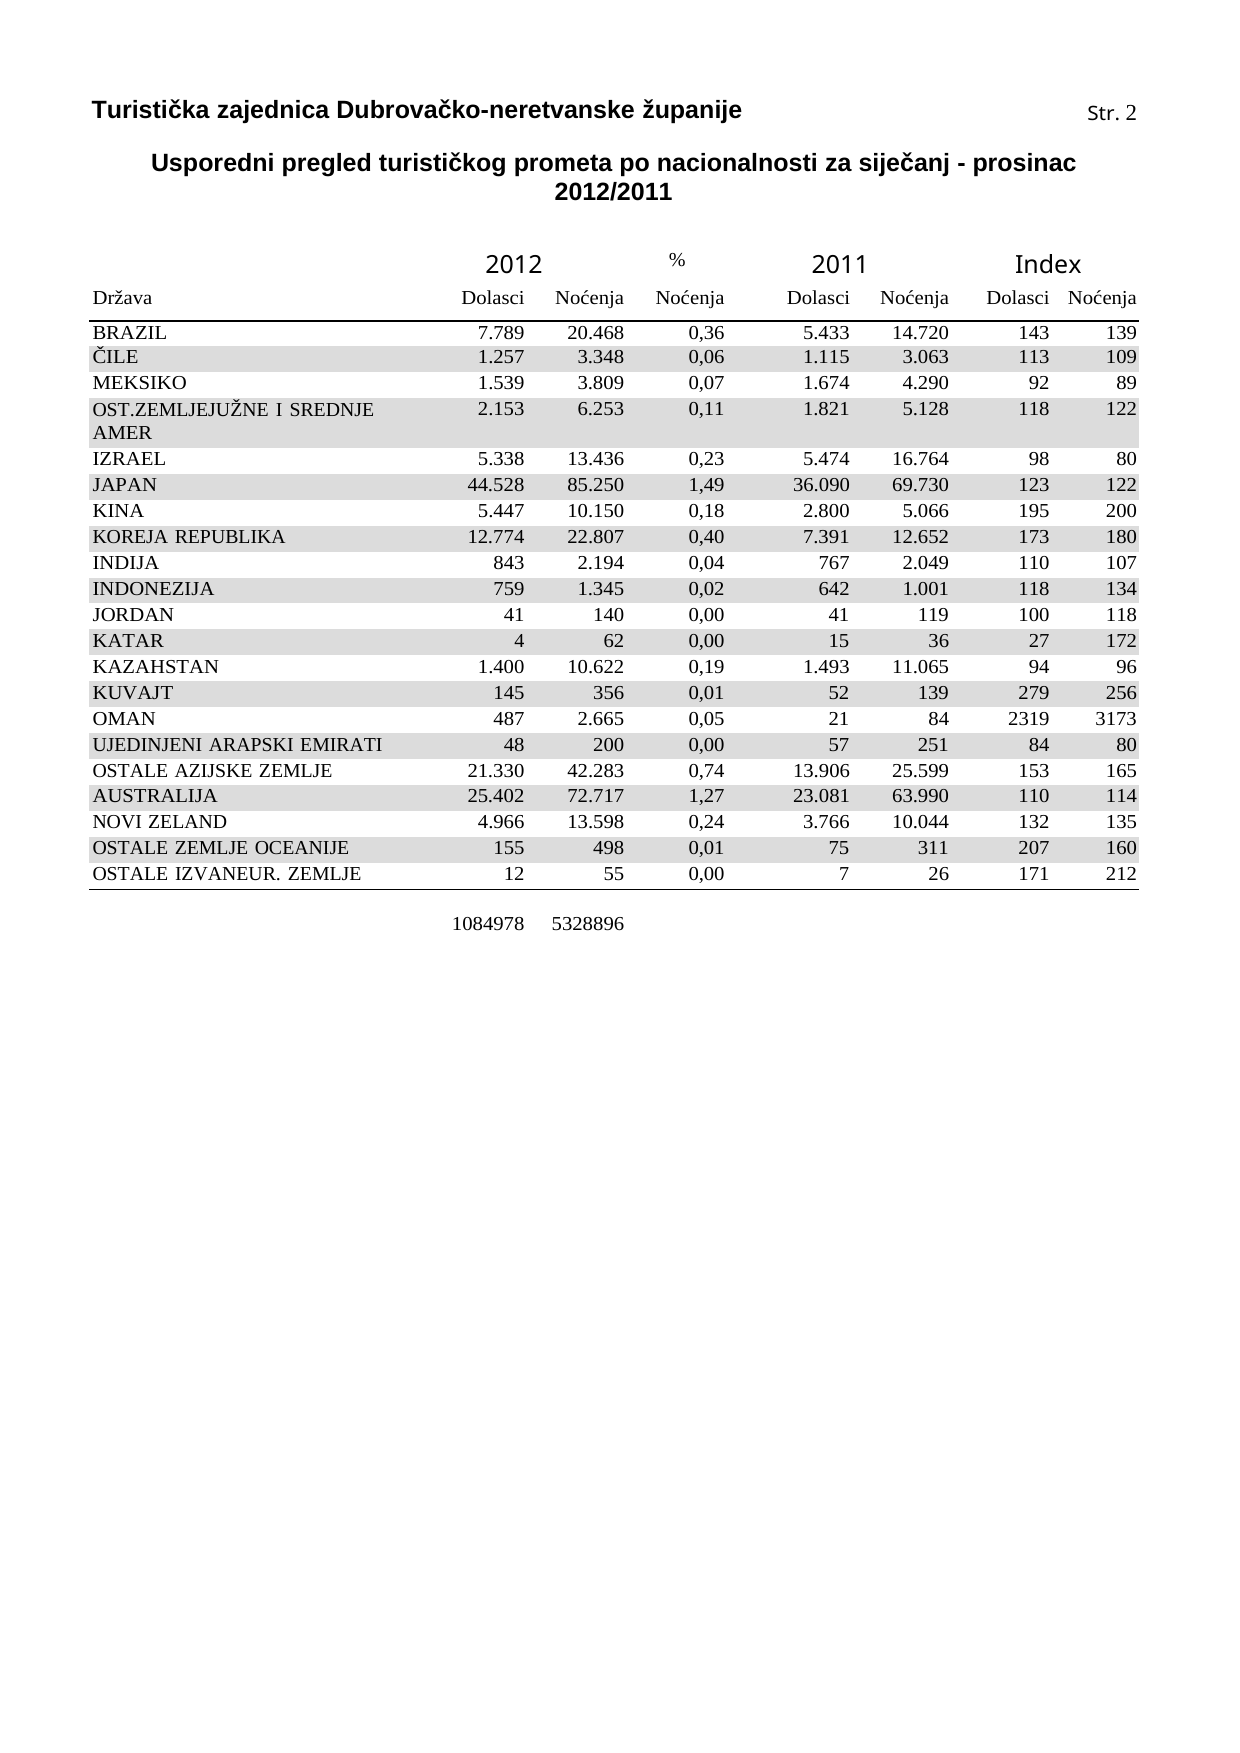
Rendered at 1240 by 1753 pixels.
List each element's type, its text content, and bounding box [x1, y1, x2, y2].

table_cell 122 [1058, 398, 1139, 448]
table_cell Dolasci [967, 281, 1058, 320]
table_cell 180 [1058, 526, 1139, 552]
table_cell 487 [420, 707, 547, 733]
table_cell 107 [1058, 552, 1139, 577]
table_cell 2.194 [547, 552, 640, 577]
table_cell 119 [874, 604, 967, 629]
table_cell 0,19 [640, 655, 755, 681]
table_cell 110 [967, 552, 1058, 577]
table_cell 0,02 [640, 578, 755, 603]
table_cell 22.807 [547, 526, 640, 552]
table_cell KATAR [89, 629, 420, 655]
table_cell 13.598 [547, 811, 640, 837]
table_cell [755, 890, 874, 934]
table_cell 63.990 [874, 785, 967, 811]
table_cell 1084978 [420, 890, 547, 934]
table_cell 12.652 [874, 526, 967, 552]
table_cell 4.290 [874, 372, 967, 398]
table_cell INDONEZIJA [89, 578, 420, 603]
table_cell KINA [89, 500, 420, 526]
table_cell 6.253 [547, 398, 640, 448]
table_cell 118 [967, 398, 1058, 448]
table_header 2012 [89, 249, 547, 281]
table_cell 3173 [1058, 707, 1139, 733]
table_cell NOVI ZELAND [89, 811, 420, 837]
table_cell 1.493 [755, 655, 874, 681]
table_cell 153 [967, 759, 1058, 785]
table_cell 843 [420, 552, 547, 577]
table_cell 160 [1058, 837, 1139, 863]
table_cell 80 [1058, 733, 1139, 759]
table_cell 0,00 [640, 629, 755, 655]
table_cell 1.674 [755, 372, 874, 398]
table_cell 195 [967, 500, 1058, 526]
table_cell 118 [1058, 604, 1139, 629]
table_cell 173 [967, 526, 1058, 552]
table_cell MEKSIKO [89, 372, 420, 398]
table_cell 5.474 [755, 448, 874, 474]
table_cell 0,07 [640, 372, 755, 398]
table_cell 7 [755, 863, 874, 889]
table_cell 3.766 [755, 811, 874, 837]
table_cell 25.402 [420, 785, 547, 811]
table_cell 135 [1058, 811, 1139, 837]
table_cell Noćenja [874, 281, 967, 320]
table_cell 21.330 [420, 759, 547, 785]
table_cell 279 [967, 681, 1058, 707]
table_cell 0,01 [640, 681, 755, 707]
table_cell 4 [420, 629, 547, 655]
table_cell ČILE [89, 346, 420, 372]
table_cell 10.150 [547, 500, 640, 526]
table_cell Dolasci [420, 281, 547, 320]
table_cell 134 [1058, 578, 1139, 603]
table_cell 7.789 [420, 322, 547, 346]
table_cell [1058, 890, 1139, 934]
table_cell 57 [755, 733, 874, 759]
table_cell 0,00 [640, 604, 755, 629]
table_cell OSTALE IZVANEUR. ZEMLJE [89, 863, 420, 889]
table_cell 26 [874, 863, 967, 889]
table_cell 5.128 [874, 398, 967, 448]
table_cell 94 [967, 655, 1058, 681]
table_cell KAZAHSTAN [89, 655, 420, 681]
table_cell 200 [1058, 500, 1139, 526]
table_cell 143 [967, 322, 1058, 346]
table_cell 5.066 [874, 500, 967, 526]
table_cell 1,27 [640, 785, 755, 811]
table_cell 0,04 [640, 552, 755, 577]
table_cell 48 [420, 733, 547, 759]
table_cell 98 [967, 448, 1058, 474]
table_cell Noćenja [640, 281, 755, 320]
table_cell 75 [755, 837, 874, 863]
table_cell 110 [967, 785, 1058, 811]
table_header 2011 [755, 249, 874, 281]
table_cell 3.348 [547, 346, 640, 372]
table_cell 84 [874, 707, 967, 733]
table_cell 2.049 [874, 552, 967, 577]
table_cell 5.447 [420, 500, 547, 526]
table_cell 21 [755, 707, 874, 733]
table_header Index [874, 249, 1139, 281]
table_cell Noćenja [1058, 281, 1139, 320]
table_cell 0,24 [640, 811, 755, 837]
table_cell OST.ZEMLJEJUŽNE I SREDNJE AMER [89, 398, 420, 448]
table_cell KOREJA REPUBLIKA [89, 526, 420, 552]
table_cell 114 [1058, 785, 1139, 811]
table_cell 1.115 [755, 346, 874, 372]
table_cell 20.468 [547, 322, 640, 346]
table_cell 251 [874, 733, 967, 759]
table_cell 69.730 [874, 474, 967, 500]
table_header % [547, 249, 755, 281]
table_cell 3.809 [547, 372, 640, 398]
table_cell 4.966 [420, 811, 547, 837]
table_cell Noćenja [547, 281, 640, 320]
table_cell 5.433 [755, 322, 874, 346]
table_cell 96 [1058, 655, 1139, 681]
table_cell 2319 [967, 707, 1058, 733]
table_cell 14.720 [874, 322, 967, 346]
table_cell 1.257 [420, 346, 547, 372]
table_cell 123 [967, 474, 1058, 500]
table_cell 0,11 [640, 398, 755, 448]
table_cell 12 [420, 863, 547, 889]
table_cell 0,36 [640, 322, 755, 346]
table_cell 5328896 [547, 890, 640, 934]
table_cell 139 [874, 681, 967, 707]
table_cell 55 [547, 863, 640, 889]
table_cell 41 [420, 604, 547, 629]
table_cell 171 [967, 863, 1058, 889]
table_cell INDIJA [89, 552, 420, 577]
table_cell 92 [967, 372, 1058, 398]
table_cell 15 [755, 629, 874, 655]
table_cell 498 [547, 837, 640, 863]
table_cell 2.800 [755, 500, 874, 526]
table_cell 0,00 [640, 863, 755, 889]
table_cell 36.090 [755, 474, 874, 500]
table_cell 139 [1058, 322, 1139, 346]
table_cell 256 [1058, 681, 1139, 707]
table_cell OSTALE ZEMLJE OCEANIJE [89, 837, 420, 863]
table_cell 311 [874, 837, 967, 863]
table_cell [640, 890, 755, 934]
table_cell AUSTRALIJA [89, 785, 420, 811]
table_cell 80 [1058, 448, 1139, 474]
table_cell OMAN [89, 707, 420, 733]
table_cell 0,00 [640, 733, 755, 759]
table_cell 759 [420, 578, 547, 603]
table_cell 1,49 [640, 474, 755, 500]
table_cell 1.001 [874, 578, 967, 603]
table_cell 23.081 [755, 785, 874, 811]
table_cell Država [89, 281, 420, 320]
table_cell 155 [420, 837, 547, 863]
table_cell 13.436 [547, 448, 640, 474]
table_cell 36 [874, 629, 967, 655]
table_cell 84 [967, 733, 1058, 759]
table_cell 11.065 [874, 655, 967, 681]
table_cell [89, 890, 420, 934]
table_cell 1.400 [420, 655, 547, 681]
table_cell JAPAN [89, 474, 420, 500]
table_cell 13.906 [755, 759, 874, 785]
table_cell BRAZIL [89, 322, 420, 346]
table_cell 642 [755, 578, 874, 603]
table_cell 2.153 [420, 398, 547, 448]
table_cell 145 [420, 681, 547, 707]
table_cell 52 [755, 681, 874, 707]
table_cell 44.528 [420, 474, 547, 500]
table_cell 41 [755, 604, 874, 629]
table_cell 10.044 [874, 811, 967, 837]
table_cell 172 [1058, 629, 1139, 655]
table_cell 0,40 [640, 526, 755, 552]
table_cell JORDAN [89, 604, 420, 629]
table_cell 0,74 [640, 759, 755, 785]
table_cell 0,05 [640, 707, 755, 733]
table_cell 356 [547, 681, 640, 707]
table_cell 1.345 [547, 578, 640, 603]
table_cell UJEDINJENI ARAPSKI EMIRATI [89, 733, 420, 759]
table_cell 10.622 [547, 655, 640, 681]
table_cell OSTALE AZIJSKE ZEMLJE [89, 759, 420, 785]
table_cell 12.774 [420, 526, 547, 552]
table_cell [967, 890, 1058, 934]
table_cell 140 [547, 604, 640, 629]
table_cell 72.717 [547, 785, 640, 811]
table_cell 25.599 [874, 759, 967, 785]
table_cell 212 [1058, 863, 1139, 889]
table_cell 7.391 [755, 526, 874, 552]
table_cell 165 [1058, 759, 1139, 785]
table_cell 0,23 [640, 448, 755, 474]
table_cell 89 [1058, 372, 1139, 398]
table_cell 16.764 [874, 448, 967, 474]
table_cell 0,01 [640, 837, 755, 863]
table_cell Dolasci [755, 281, 874, 320]
table_cell 109 [1058, 346, 1139, 372]
table_cell 100 [967, 604, 1058, 629]
table_cell 1.821 [755, 398, 874, 448]
table_cell 27 [967, 629, 1058, 655]
table_cell 200 [547, 733, 640, 759]
table_cell 0,18 [640, 500, 755, 526]
table_cell 207 [967, 837, 1058, 863]
table_cell 3.063 [874, 346, 967, 372]
table_cell [874, 890, 967, 934]
table_cell 1.539 [420, 372, 547, 398]
table_cell 113 [967, 346, 1058, 372]
table_cell 62 [547, 629, 640, 655]
table_cell 85.250 [547, 474, 640, 500]
table_cell KUVAJT [89, 681, 420, 707]
table_cell IZRAEL [89, 448, 420, 474]
table_cell 5.338 [420, 448, 547, 474]
table_cell 2.665 [547, 707, 640, 733]
table_cell 118 [967, 578, 1058, 603]
table_cell 122 [1058, 474, 1139, 500]
table_cell 132 [967, 811, 1058, 837]
table_cell 0,06 [640, 346, 755, 372]
table_cell 42.283 [547, 759, 640, 785]
table_cell 767 [755, 552, 874, 577]
